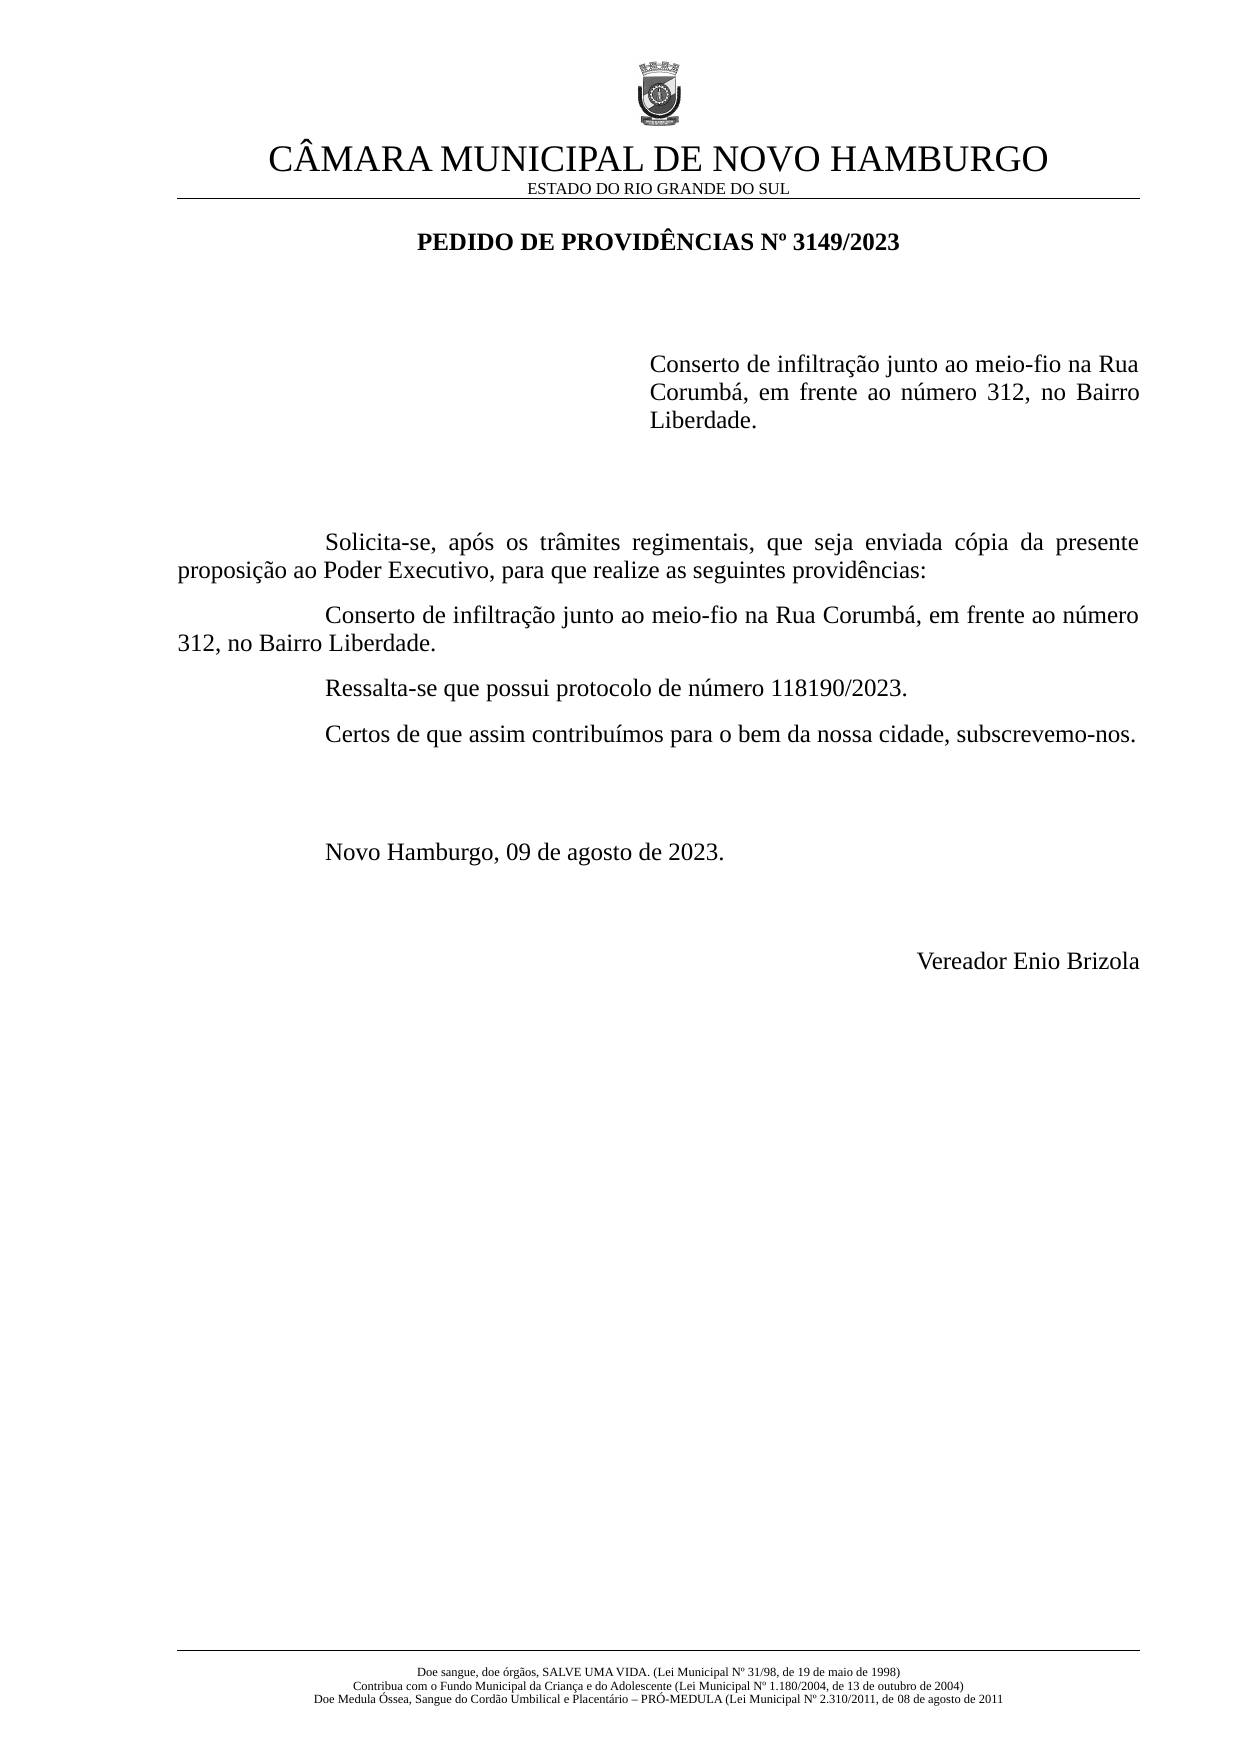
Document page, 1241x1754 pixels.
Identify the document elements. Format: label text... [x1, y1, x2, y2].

text Conserto de infiltração junto ao meio-fio na Rua Corumbá, em frente ao número 312, no Bairro Liberdade. [177, 601, 1140, 657]
text Solicita-se, após os trâmites regimentais, que seja enviada cópia da presente proposição ao Poder Executivo, para que realize as seguintes providências: [177, 528, 1140, 583]
text Vereador Enio Brizola [177, 947, 1140, 974]
text Ressalta-se que possui protocolo de número 118190/2023. [177, 674, 1140, 702]
text Conserto de infiltração junto ao meio-fio na Rua Corumbá, em frente ao número 312, no Bairro Liberdade. [649, 351, 1140, 434]
text PEDIDO DE PROVIDÊNCIAS Nº 3149/2023 [177, 228, 1140, 256]
text Novo Hamburgo, 09 de agosto de 2023. [177, 838, 1140, 866]
text Certos de que assim contribuímos para o bem da nossa cidade, subscrevemo-nos. [177, 720, 1140, 747]
